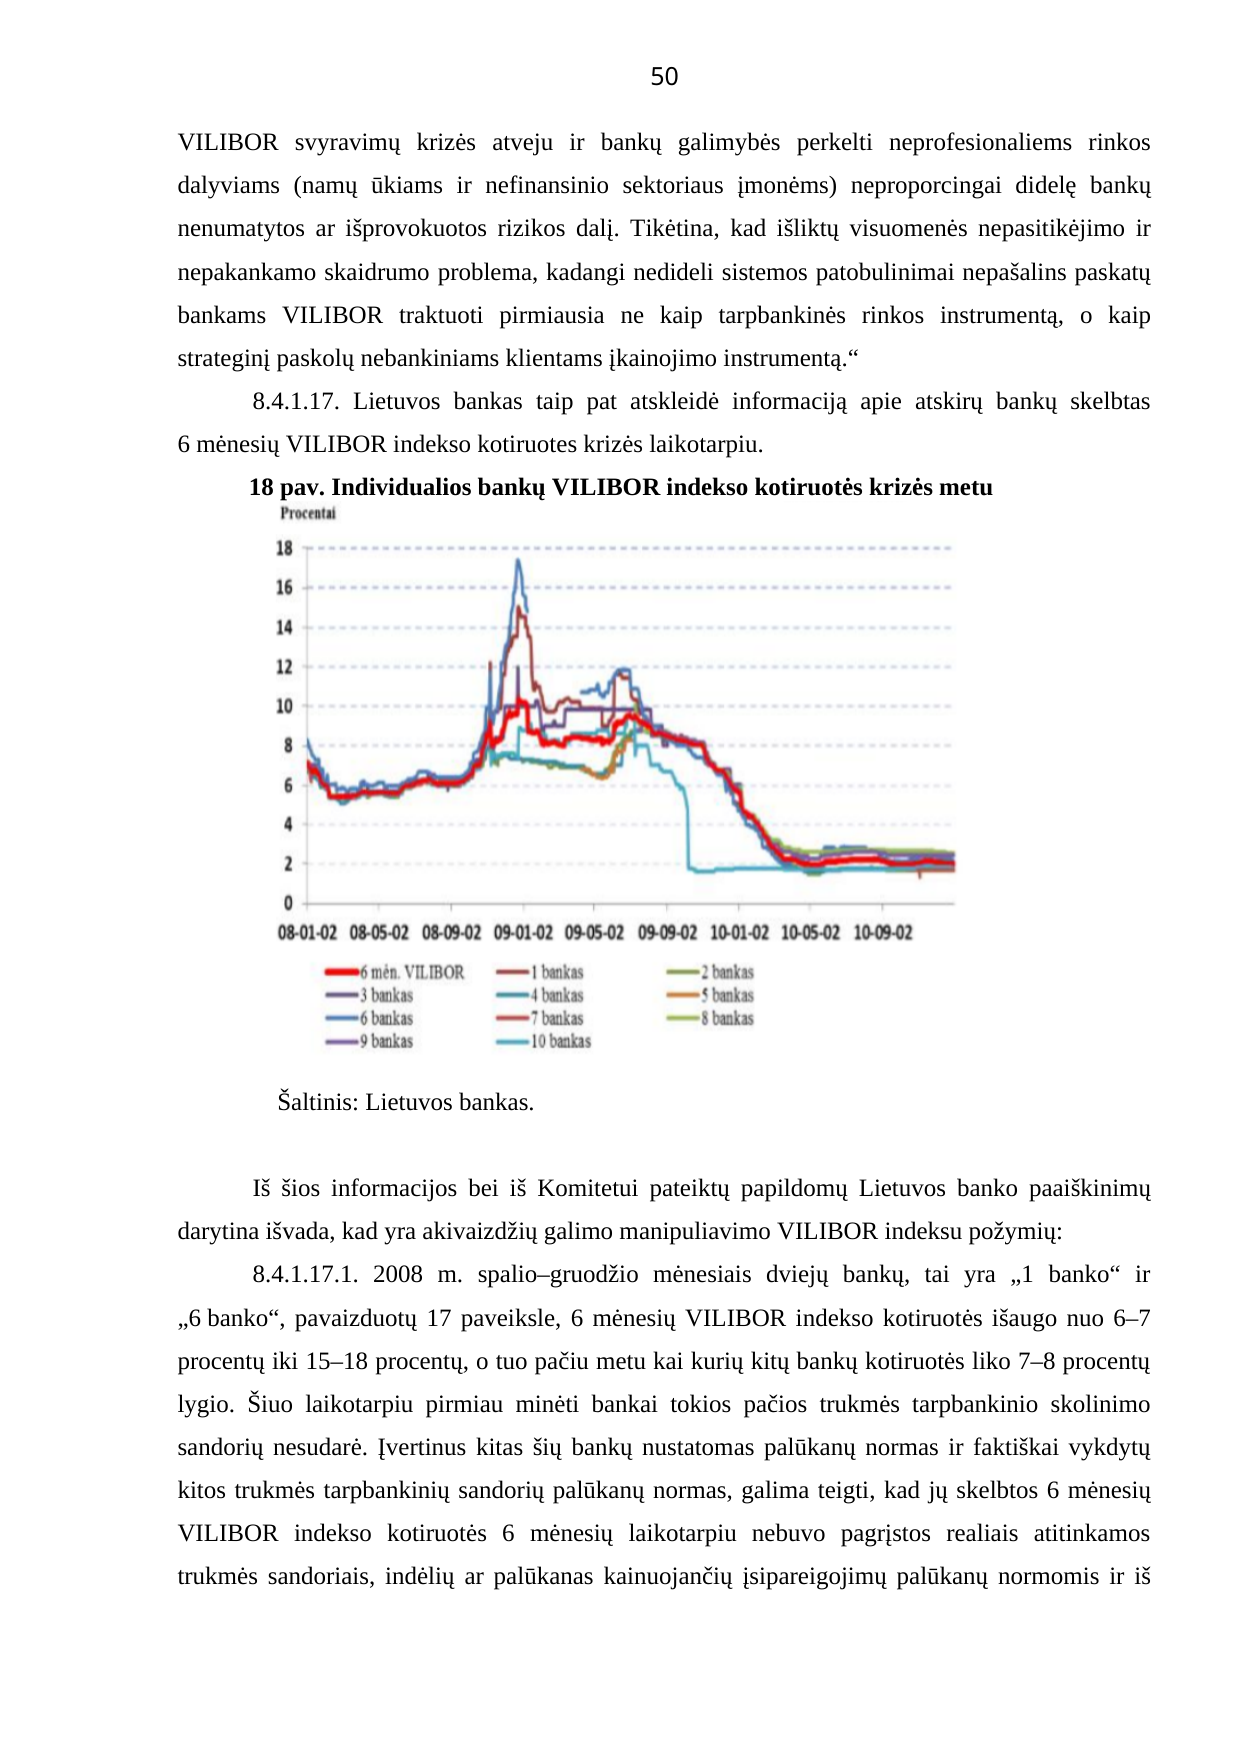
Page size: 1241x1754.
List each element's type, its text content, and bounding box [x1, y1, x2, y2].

table_header 18 pav. Individualios bankų VILIBOR indekso kotiruotės krizės metu [177, 472, 1065, 501]
text VILIBOR svyravimų krizės atveju ir bankų galimybės perkelti neprofesionaliems rinkos dalyviams (namų ūkiams ir nefinansinio sektoriaus įmonėms) neproporcingai didelę bankų nenumatytos ar išprovokuotos rizikos dalį. Tikėtina, kad išliktų visuomenės nepasitikėjimo ir nepakankamo skaidrumo problema, kadangi nedideli sistemos patobulinimai nepašalins paskatų bankams VILIBOR traktuoti pirmiausia ne kaip tarpbankinės rinkos instrumentą, o kaip strateginį paskolų nebankiniams klientams įkainojimo instrumentą.“ [177, 127, 1152, 372]
text Iš šios informacijos bei iš Komitetui pateiktų papildomų Lietuvos banko paaiškinimų darytina išvada, kad yra akivaizdžių galimo manipuliavimo VILIBOR indeksu požymių: [177, 1173, 1152, 1245]
text 8.4.1.17.1. 2008 m. spalio–gruodžio mėnesiais dviejų bankų, tai yra „1 banko“ ir „6 banko“, pavaizduotų 17 paveiksle, 6 mėnesių VILIBOR indekso kotiruotės išaugo nuo 6–7 procentų iki 15–18 procentų, o tuo pačiu metu kai kurių kitų bankų kotiruotės liko 7–8 procentų lygio. Šiuo laikotarpiu pirmiau minėti bankai tokios pačios trukmės tarpbankinio skolinimo sandorių nesudarė. Įvertinus kitas šių bankų nustatomas palūkanų normas ir faktiškai vykdytų kitos trukmės tarpbankinių sandorių palūkanų normas, galima teigti, kad jų skelbtos 6 mėnesių VILIBOR indekso kotiruotės 6 mėnesių laikotarpiu nebuvo pagrįstos realiais atitinkamos trukmės sandoriais, indėlių ar palūkanas kainuojančių įsipareigojimų palūkanų normomis ir iš [177, 1259, 1152, 1590]
text 8.4.1.17. Lietuvos bankas taip pat atskleidė informaciją apie atskirų bankų skelbtas 6 mėnesių VILIBOR indekso kotiruotes krizės laikotarpiu. [177, 386, 1152, 458]
table_cell [177, 501, 1065, 1087]
table_cell Šaltinis: Lietuvos bankas. [177, 1087, 1065, 1130]
